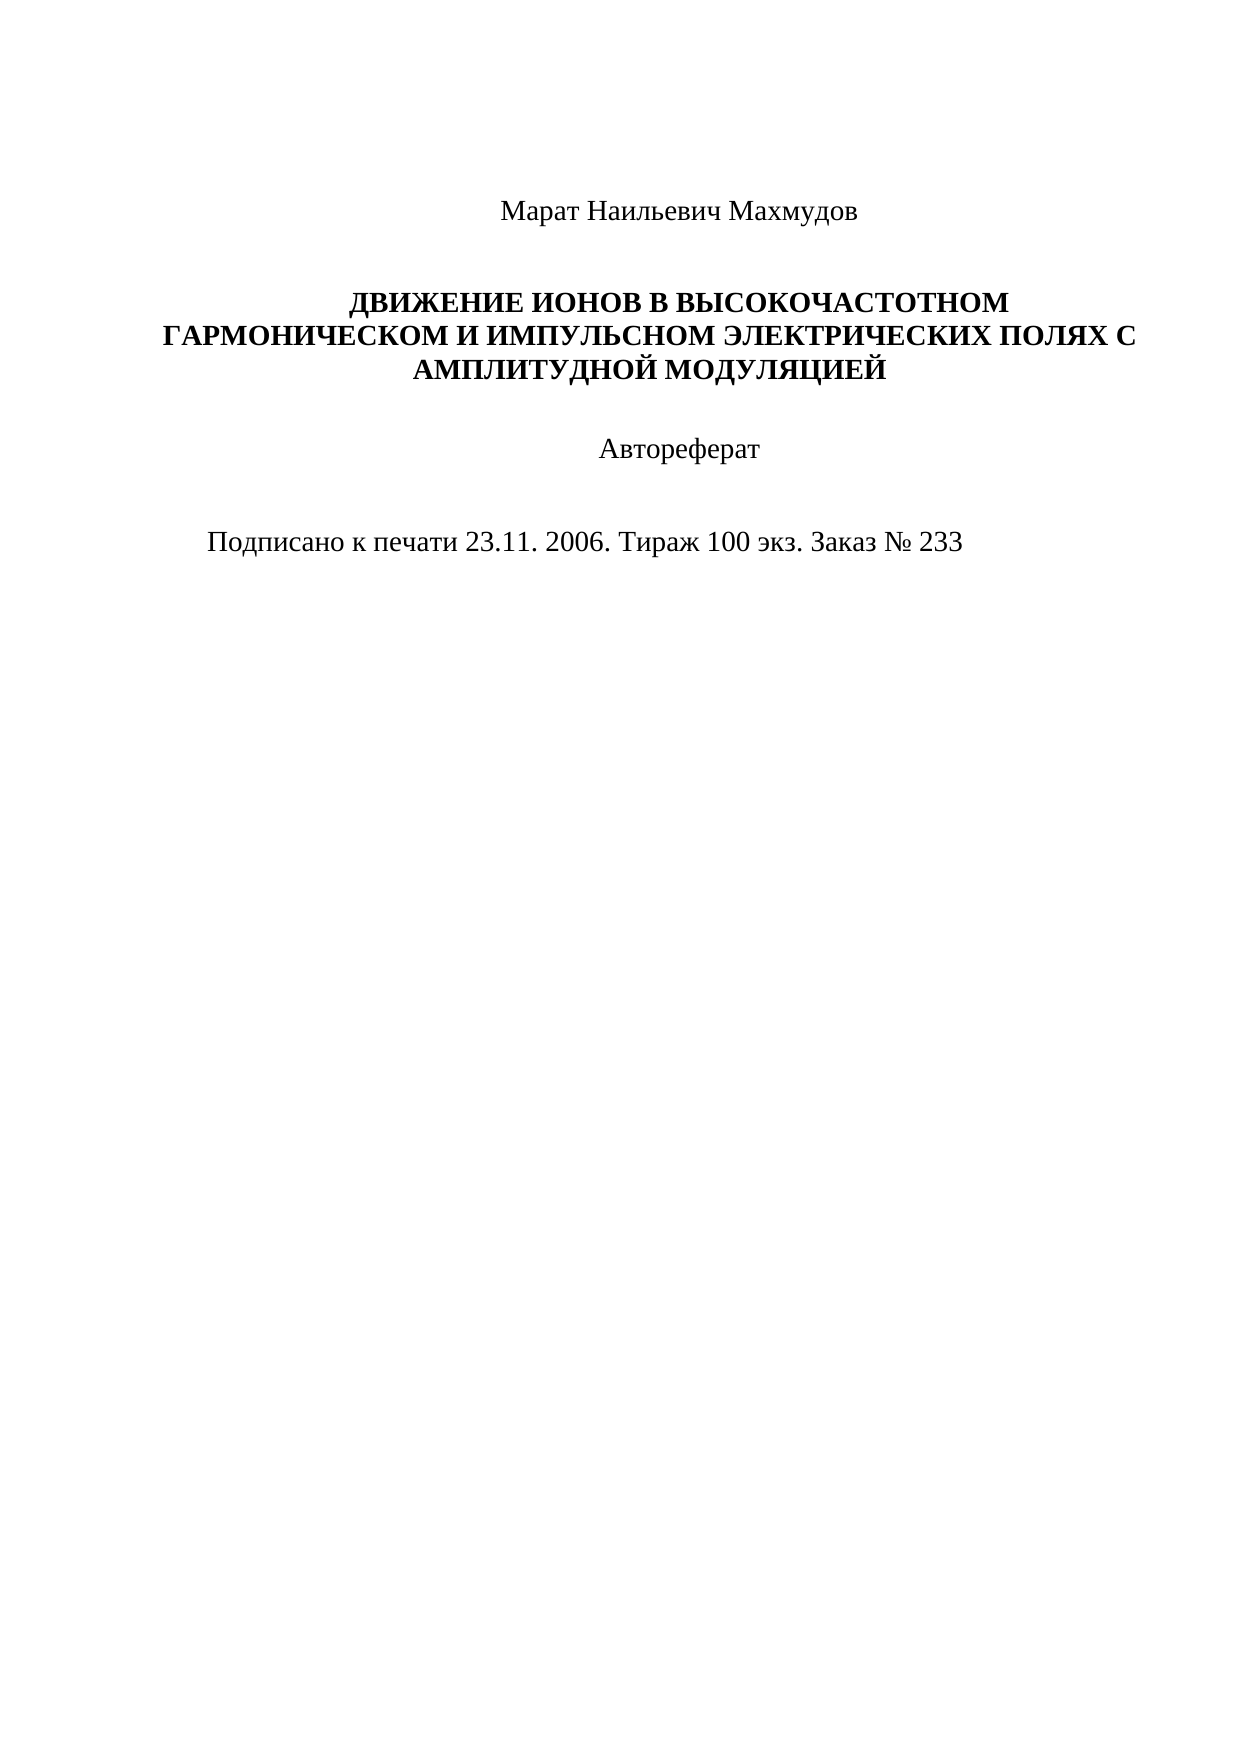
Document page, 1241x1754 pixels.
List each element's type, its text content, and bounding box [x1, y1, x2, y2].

text Автореферат [148, 432, 1152, 465]
text Подписано к печати 23.11. 2006. Тираж 100 экз. Заказ № 233 [148, 524, 1152, 557]
text ДВИЖЕНИЕ ИОНОВ В ВЫСОКОЧАСТОТНОМ ГАРМОНИЧЕСКОМ И ИМПУЛЬСНОМ ЭЛЕКТРИЧЕСких ПОЛЯХ С АМПЛИТУДНОЙ МОДУЛЯЦИЕЙ [148, 285, 1152, 386]
text Марат Наильевич Махмудов [148, 193, 1152, 226]
